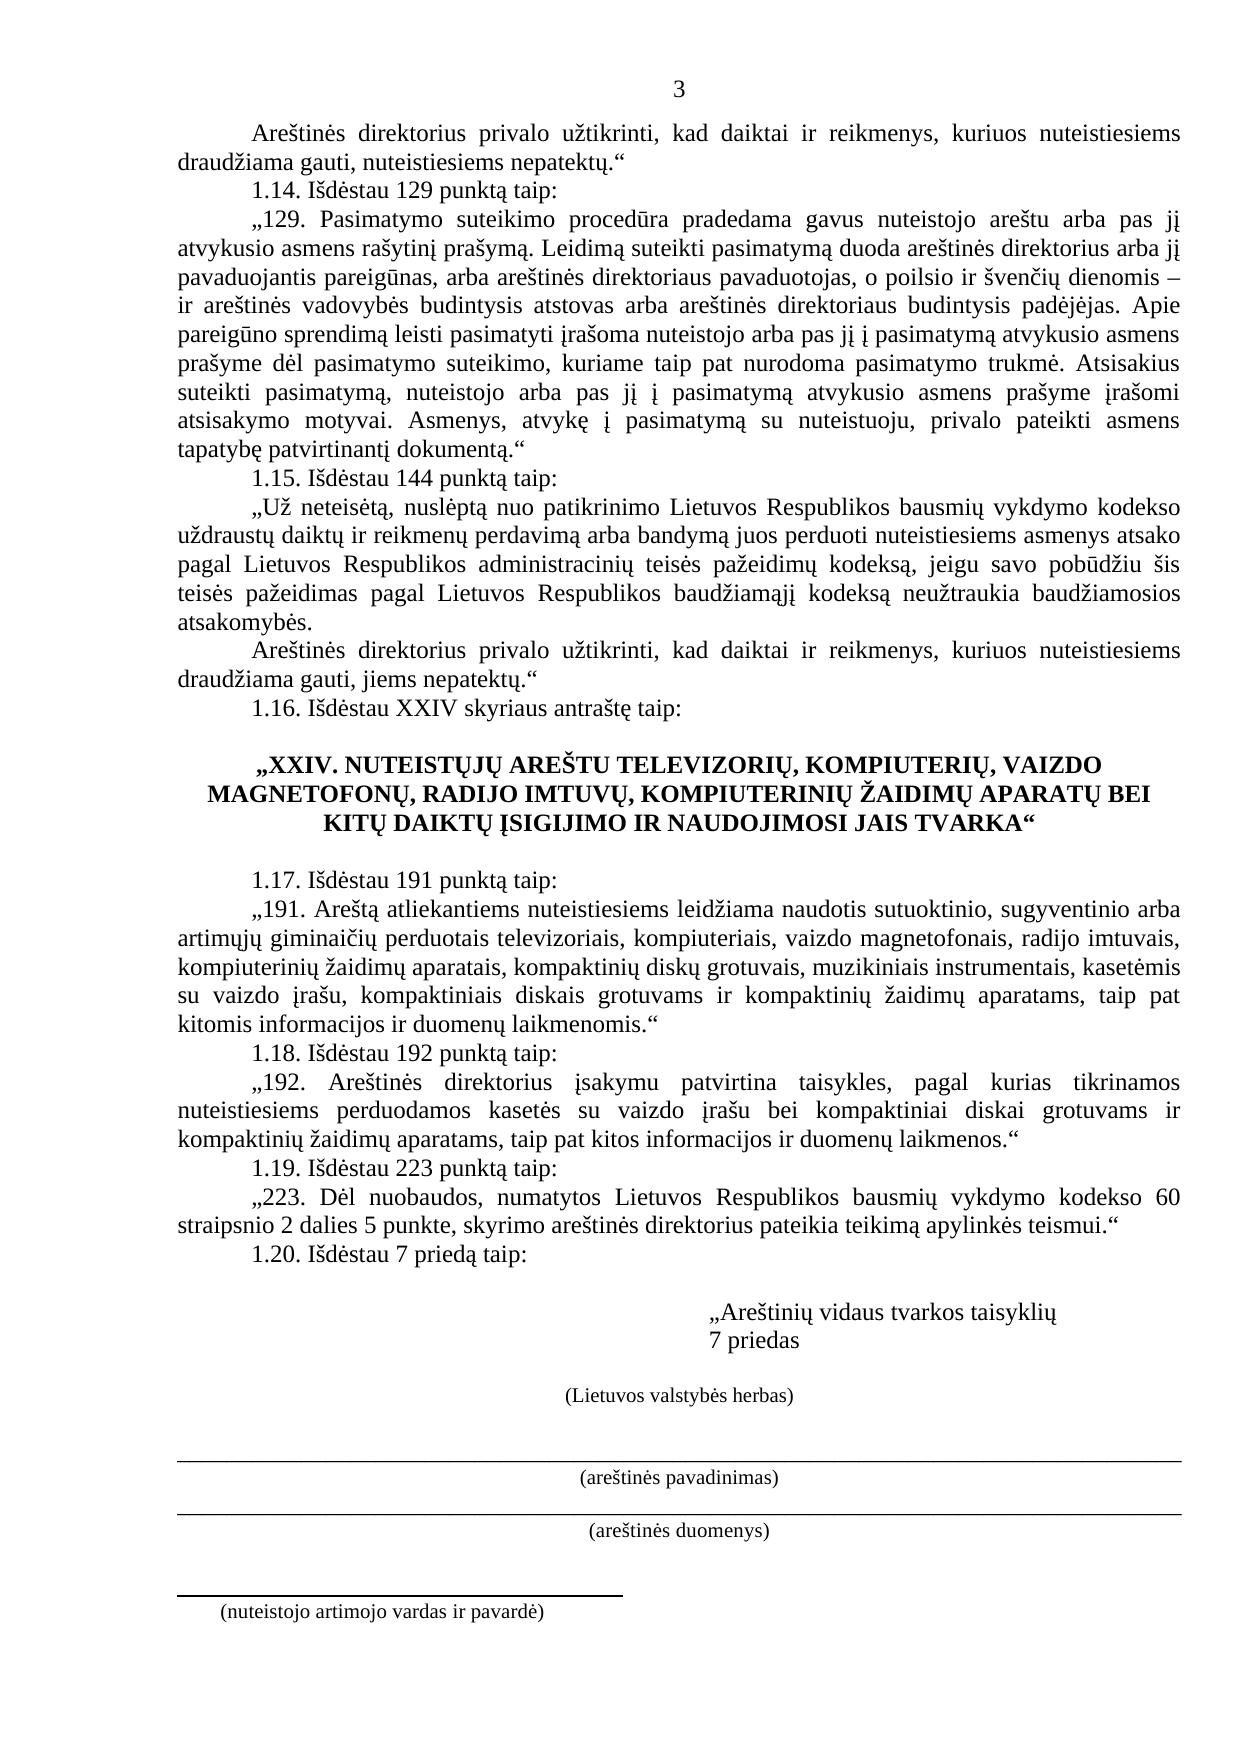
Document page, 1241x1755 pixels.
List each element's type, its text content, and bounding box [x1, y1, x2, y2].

text 1.16. Išdėstau XXIV skyriaus antraštę taip: [177, 693, 1181, 722]
text 1.17. Išdėstau 191 punktą taip: [177, 866, 1181, 894]
text (areštinės duomenys) [177, 1517, 1181, 1542]
text (Lietuvos valstybės herbas) [177, 1383, 1181, 1407]
text „XXIV. NUTEISTŲJŲ AREŠTU TELEVIZORIŲ, KOMPIUTERIŲ, VAIZDO MAGNETOFONŲ, RADIJO IMTUVŲ, KOMPIUTERINIŲ ŽAIDIMŲ APARATŲ BEI KITŲ DAIKTŲ ĮSIGIJIMO IR NAUDOJIMOSI JAIS TVARKA“ [177, 751, 1181, 837]
text (nuteistojo artimojo vardas ir pavardė) [177, 1599, 1181, 1623]
text 1.15. Išdėstau 144 punktą taip: [177, 463, 1181, 492]
text „223. Dėl nuobaudos, numatytos Lietuvos Respublikos bausmių vykdymo kodekso 60 straipsnio 2 dalies 5 punkte, skyrimo areštinės direktorius pateikia teikimą apylinkės teismui.“ [177, 1182, 1181, 1239]
text „129. Pasimatymo suteikimo procedūra pradedama gavus nuteistojo areštu arba pas jį atvykusio asmens rašytinį prašymą. Leidimą suteikti pasimatymą duoda areštinės direktorius arba jį pavaduojantis pareigūnas, arba areštinės direktoriaus pavaduotojas, o poilsio ir švenčių dienomis – ir areštinės vadovybės budintysis atstovas arba areštinės direktoriaus budintysis padėjėjas. Apie pareigūno sprendimą leisti pasimatyti įrašoma nuteistojo arba pas jį į pasimatymą atvykusio asmens prašyme dėl pasimatymo suteikimo, kuriame taip pat nurodoma pasimatymo trukmė. Atsisakius suteikti pasimatymą, nuteistojo arba pas jį į pasimatymą atvykusio asmens prašyme įrašomi atsisakymo motyvai. Asmenys, atvykę į pasimatymą su nuteistuoju, privalo pateikti asmens tapatybę patvirtinantį dokumentą.“ [177, 204, 1181, 463]
text 7 priedas [177, 1326, 1181, 1354]
text 1.19. Išdėstau 223 punktą taip: [177, 1153, 1181, 1182]
text Areštinės direktorius privalo užtikrinti, kad daiktai ir reikmenys, kuriuos nuteistiesiems draudžiama gauti, nuteistiesiems nepatektų.“ [177, 118, 1181, 176]
text „Areštinių vidaus tvarkos taisyklių [177, 1297, 1181, 1326]
text 1.14. Išdėstau 129 punktą taip: [177, 176, 1181, 204]
text 1.20. Išdėstau 7 priedą taip: [177, 1239, 1181, 1268]
text „Už neteisėtą, nuslėptą nuo patikrinimo Lietuvos Respublikos bausmių vykdymo kodekso uždraustų daiktų ir reikmenų perdavimą arba bandymą juos perduoti nuteistiesiems asmenys atsako pagal Lietuvos Respublikos administracinių teisės pažeidimų kodeksą, jeigu savo pobūdžiu šis teisės pažeidimas pagal Lietuvos Respublikos baudžiamąjį kodeksą neužtraukia baudžiamosios atsakomybės. [177, 492, 1181, 636]
text „191. Areštą atliekantiems nuteistiesiems leidžiama naudotis sutuoktinio, sugyventinio arba artimųjų giminaičių perduotais televizoriais, kompiuteriais, vaizdo magnetofonais, radijo imtuvais, kompiuterinių žaidimų aparatais, kompaktinių diskų grotuvais, muzikiniais instrumentais, kasetėmis su vaizdo įrašu, kompaktiniais diskais grotuvams ir kompaktinių žaidimų aparatams, taip pat kitomis informacijos ir duomenų laikmenomis.“ [177, 894, 1181, 1038]
text 1.18. Išdėstau 192 punktą taip: [177, 1038, 1181, 1067]
text (areštinės pavadinimas) [177, 1465, 1181, 1489]
text Areštinės direktorius privalo užtikrinti, kad daiktai ir reikmenys, kuriuos nuteistiesiems draudžiama gauti, jiems nepatektų.“ [177, 636, 1181, 693]
text „192. Areštinės direktorius įsakymu patvirtina taisykles, pagal kurias tikrinamos nuteistiesiems perduodamos kasetės su vaizdo įrašu bei kompaktiniai diskai grotuvams ir kompaktinių žaidimų aparatams, taip pat kitos informacijos ir duomenų laikmenos.“ [177, 1067, 1181, 1153]
